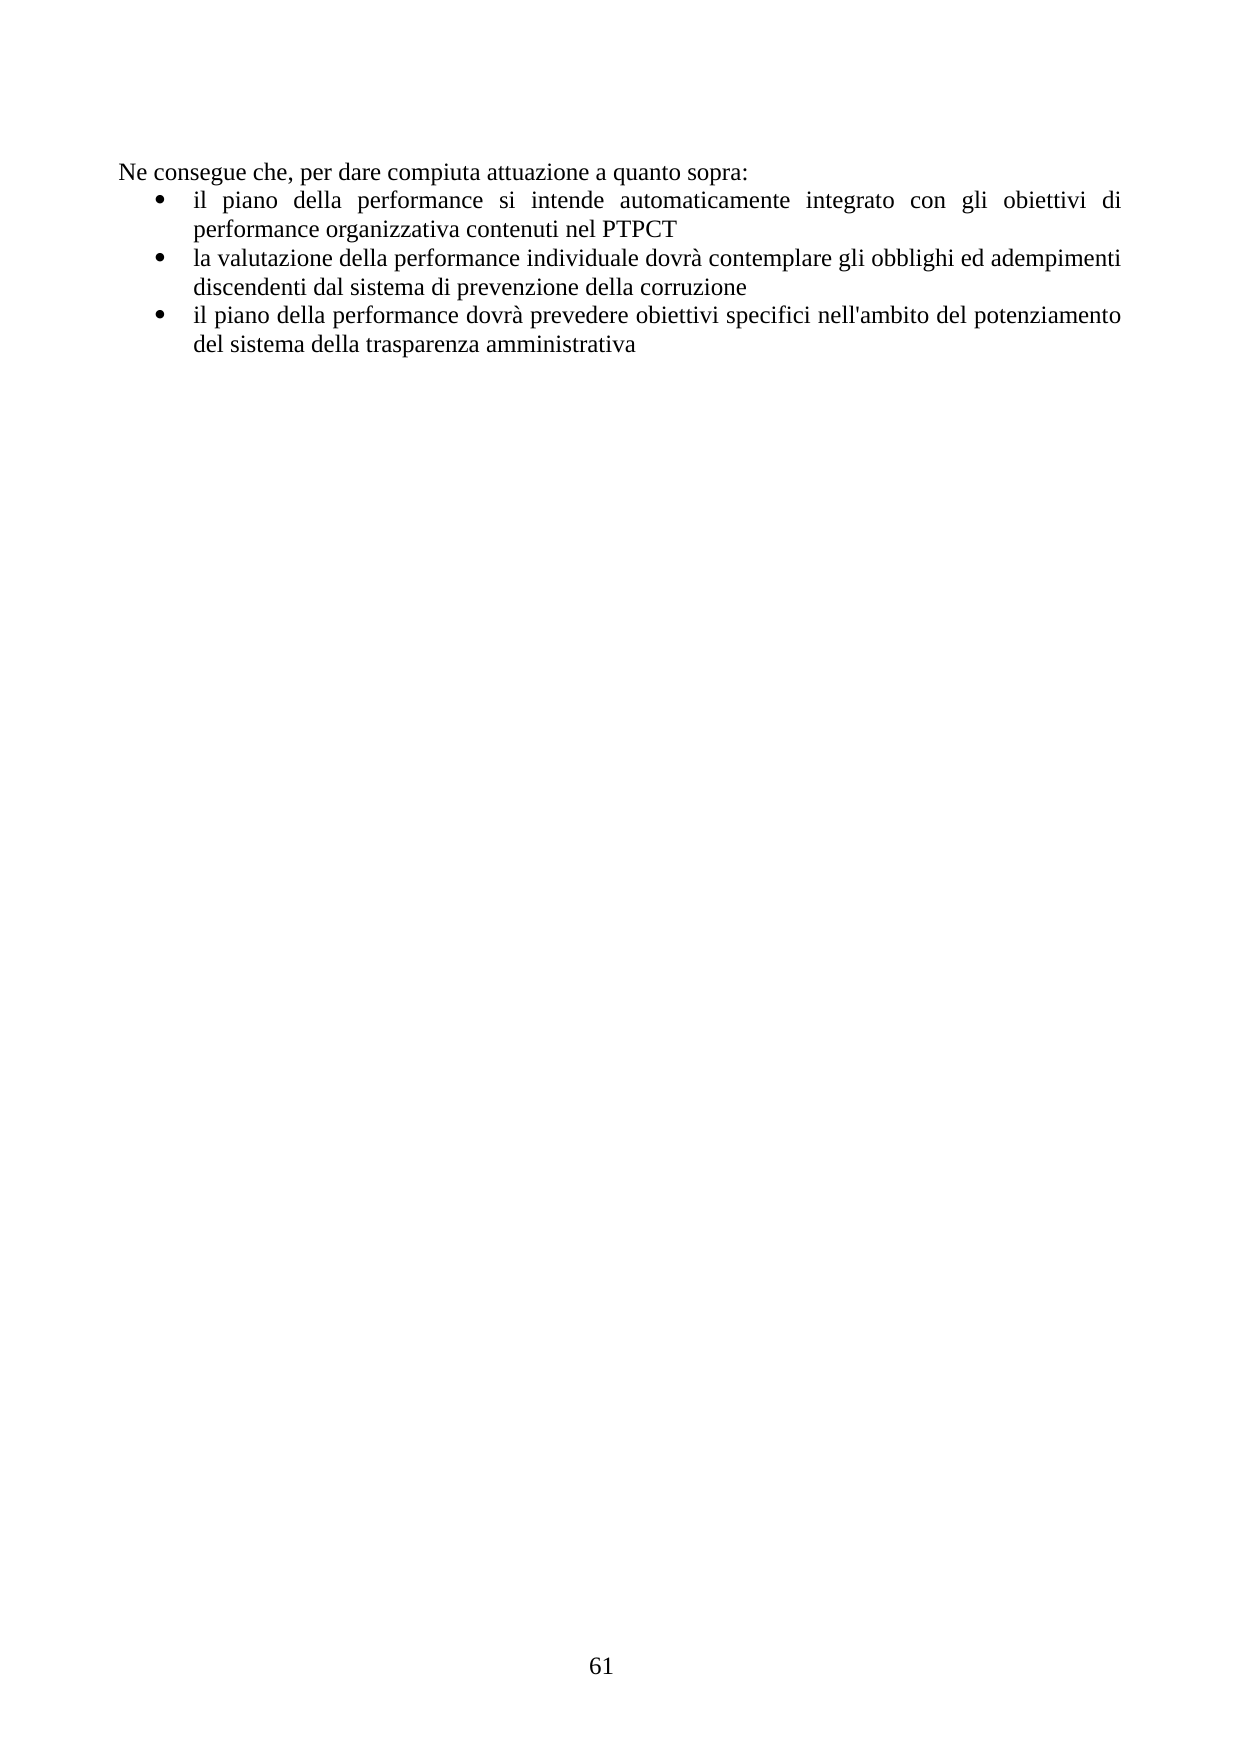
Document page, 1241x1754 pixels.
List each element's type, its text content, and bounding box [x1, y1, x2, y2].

list la valutazione della performance individuale dovrà contemplare gli obblighi ed adempimenti discendenti dal sistema di prevenzione della corruzione [156, 243, 1122, 301]
list il piano della performance dovrà prevedere obiettivi specifici nell'ambito del potenziamento del sistema della trasparenza amministrativa [156, 301, 1122, 358]
list il piano della performance si intende automaticamente integrato con gli obiettivi di performance organizzativa contenuti nel PTPCT [156, 186, 1122, 243]
text Ne consegue che, per dare compiuta attuazione a quanto sopra: [118, 157, 1122, 186]
